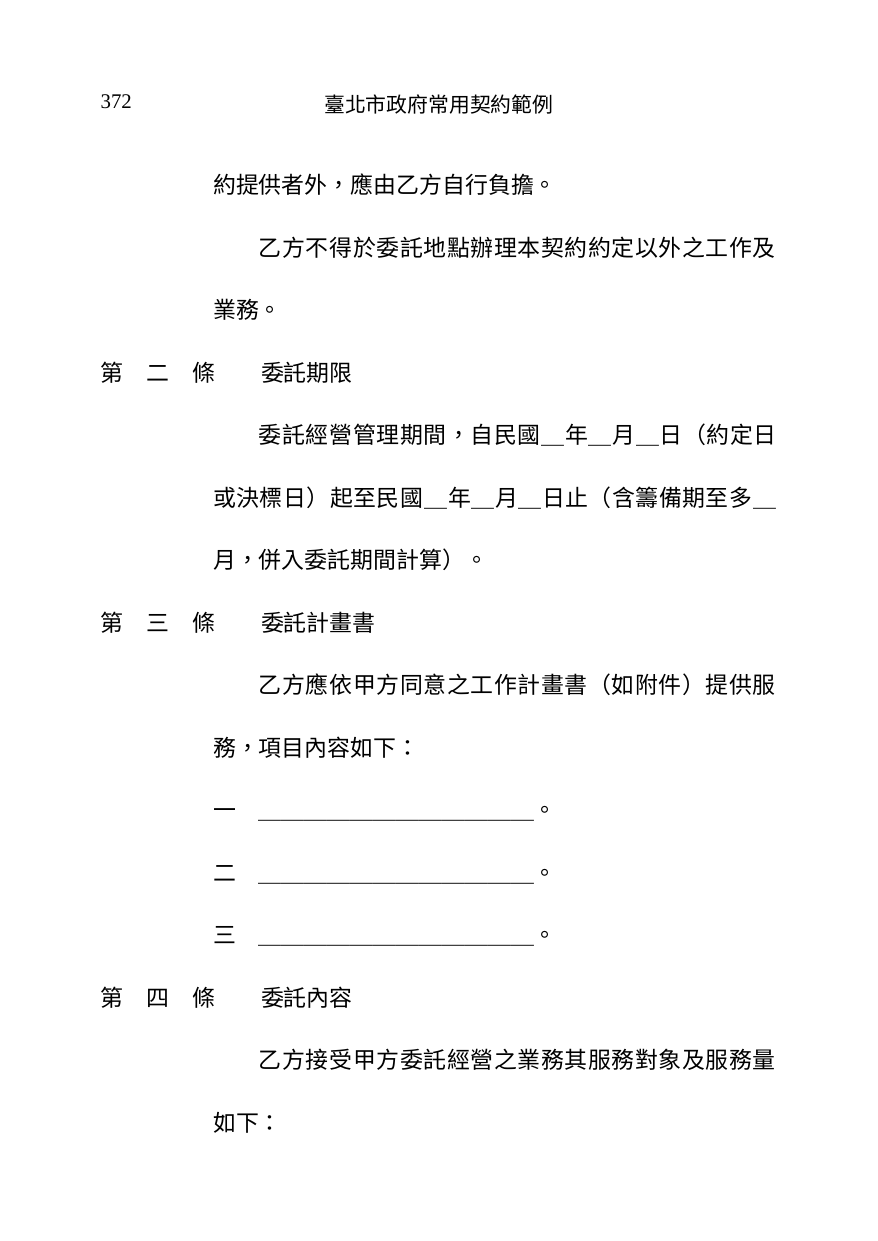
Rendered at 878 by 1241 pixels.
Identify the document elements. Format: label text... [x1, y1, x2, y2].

text 二 ＿＿＿＿＿＿＿＿＿＿＿＿。 [213, 829, 777, 892]
text 甲方提供座落於本市＿區＿路＿段＿號＿樓（地號：＿區＿段，面積＿平方公尺、建號：＿區＿段，面積＿平方公尺）之土地、建築物（含停車位＿個）及設施設備（清冊如附件）予乙方，由乙方負責經營管理及提供本契約約定之服務，乙方營運所需經費，除甲方依本契約提供者外，應由乙方自行負擔。 [213, 142, 777, 204]
text 第 二 條 委託期限 [100, 329, 777, 392]
text 第 三 條 委託計畫書 [100, 579, 777, 642]
text 乙方應依甲方同意之工作計畫書（如附件）提供服務，項目內容如下： [213, 642, 777, 767]
text 委託經營管理期間，自民國＿年＿月＿日（約定日或決標日）起至民國＿年＿月＿日止（含籌備期至多＿月，併入委託期間計算）。 [213, 392, 777, 579]
text 乙方不得於委託地點辦理本契約約定以外之工作及業務。 [213, 204, 777, 329]
text 一 ＿＿＿＿＿＿＿＿＿＿＿＿。 [213, 767, 777, 829]
text 乙方接受甲方委託經營之業務其服務對象及服務量如下： [213, 1017, 777, 1142]
text 第 四 條 委託內容 [100, 954, 777, 1017]
text 三 ＿＿＿＿＿＿＿＿＿＿＿＿。 [213, 892, 777, 954]
